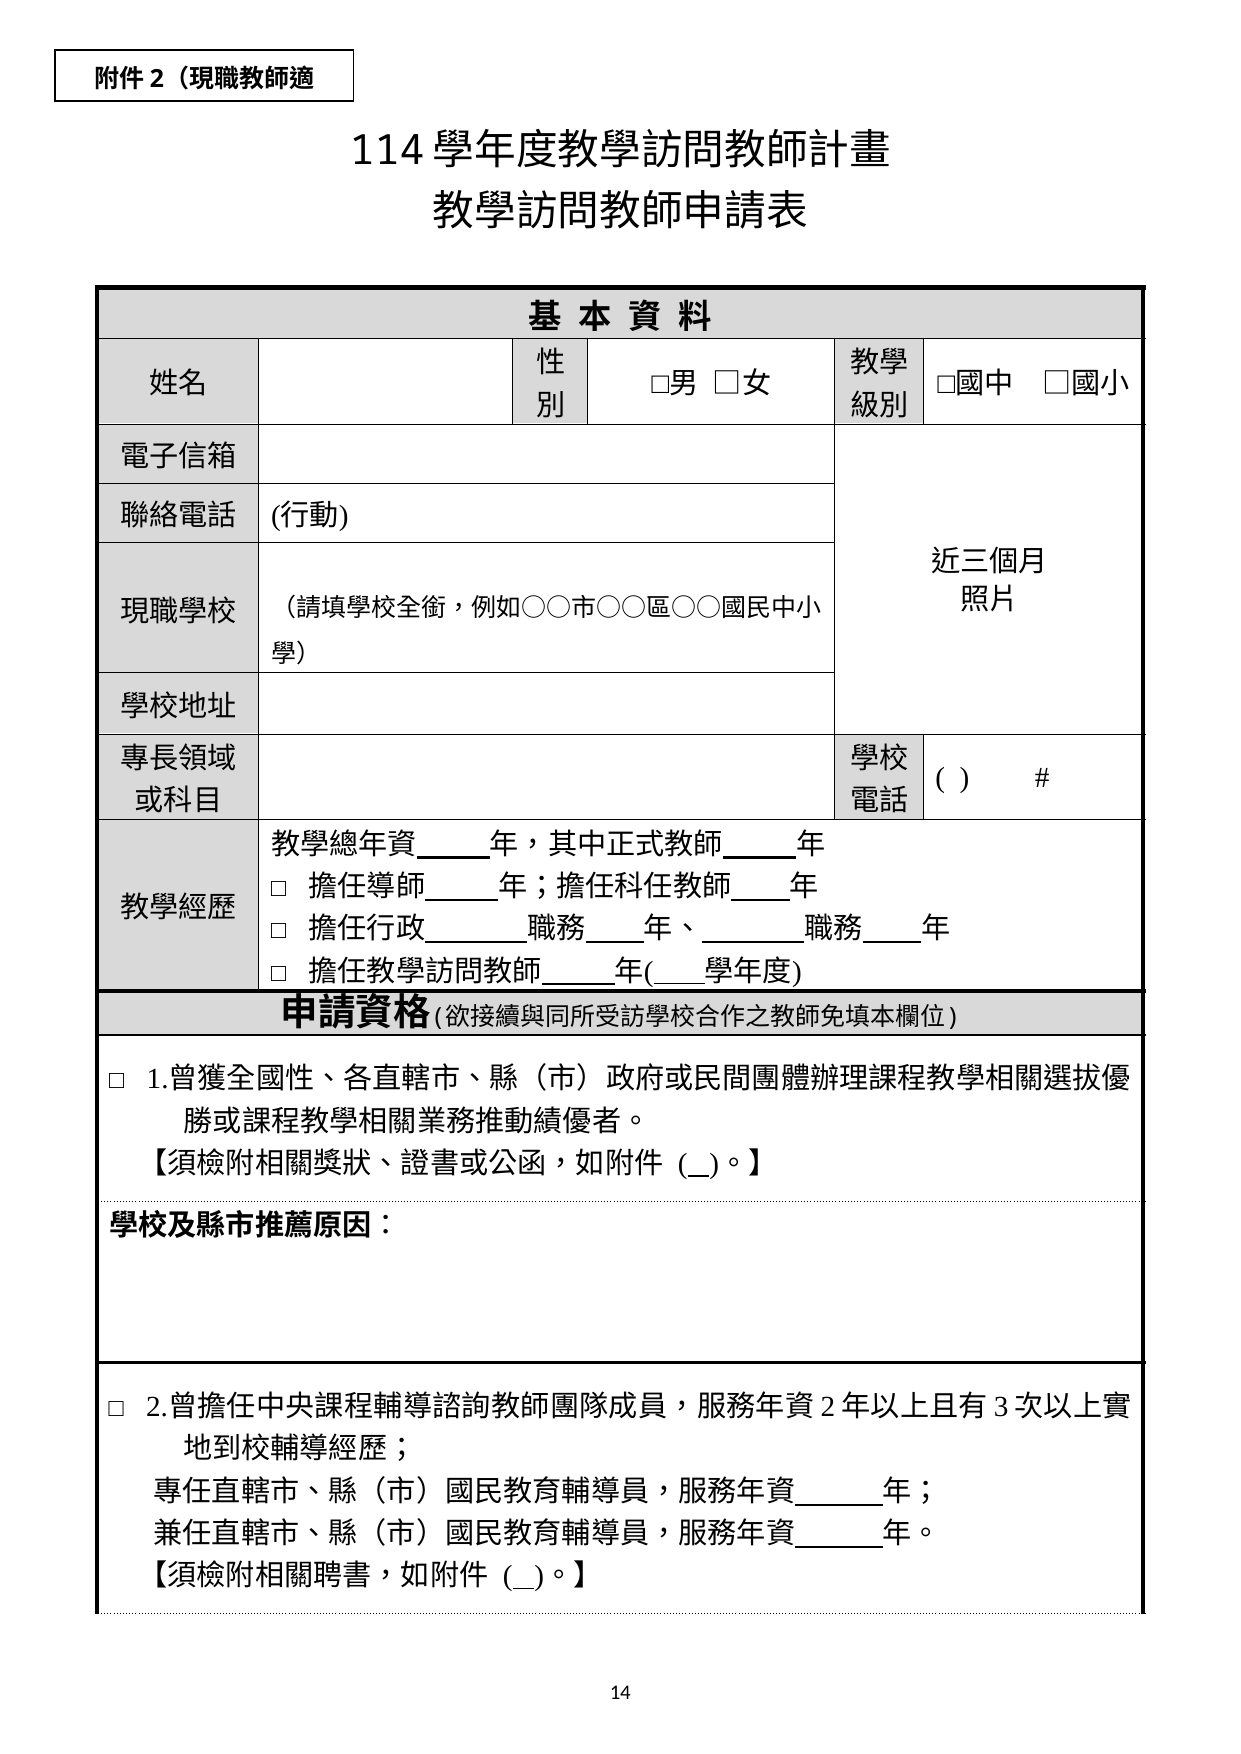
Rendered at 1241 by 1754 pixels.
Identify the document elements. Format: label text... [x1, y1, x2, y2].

table_cell 學校電話 [835, 735, 923, 819]
text 附件2（現職教師適用） [71, 58, 337, 93]
table_cell □國中 □國小 [924, 339, 1141, 423]
table_cell （請填學校全銜，例如○○市○○區○○國民中小學） [259, 543, 834, 672]
table_cell [259, 735, 834, 819]
table_cell [259, 673, 834, 733]
table_cell [259, 425, 834, 483]
table_cell 教學總年資 年，其中正式教師 年 擔任導師 年；擔任科任教師 年 擔任行政 職務 年、 職務 年 擔任教學訪問教師 年( 學年度) [259, 820, 1141, 989]
text [56, 51, 353, 100]
table_cell 申請資格(欲接續與同所受訪學校合作之教師免填本欄位) [99, 993, 1141, 1034]
table_cell (行動) [259, 484, 834, 542]
table_cell □男 □女 [588, 339, 834, 423]
table_cell 專長領域 或科目 [99, 735, 258, 819]
text 教學訪問教師申請表 [75, 177, 1165, 237]
table_cell 學校地址 [99, 673, 258, 733]
table_cell ( ) # [924, 735, 1141, 819]
table_cell 2.曾擔任中央課程輔導諮詢教師團隊成員，服務年資2年以上且有3次以上實地到校輔導經歷； 專任直轄市、縣（市）國民教育輔導員，服務年資 年； 兼任直轄市、縣（市）國民教育輔導員，服務年資 年。 【須檢附相關聘書，如附件 ( )。】 [99, 1364, 1141, 1613]
table_cell 性別 [513, 339, 587, 423]
table_cell 近三個月 照片 [835, 425, 1141, 733]
table_cell 教學經歷 [99, 820, 258, 989]
table_cell 聯絡電話 [99, 484, 258, 542]
table_cell 教學級別 [835, 339, 923, 423]
table_cell 電子信箱 [99, 425, 258, 483]
table_cell [259, 339, 512, 423]
table_cell 現職學校 [99, 543, 258, 672]
table_cell 學校及縣市推薦原因： [99, 1201, 1141, 1361]
text 114學年度教學訪問教師計畫 [75, 116, 1165, 177]
table_cell 姓名 [99, 339, 258, 423]
table_cell 1.曾獲全國性、各直轄市、縣（市）政府或民間團體辦理課程教學相關選拔優勝或課程教學相關業務推動績優者。 【須檢附相關獎狀、證書或公函，如附件 ( )。】 [99, 1036, 1141, 1201]
table_header 基 本 資 料 [99, 290, 1141, 338]
